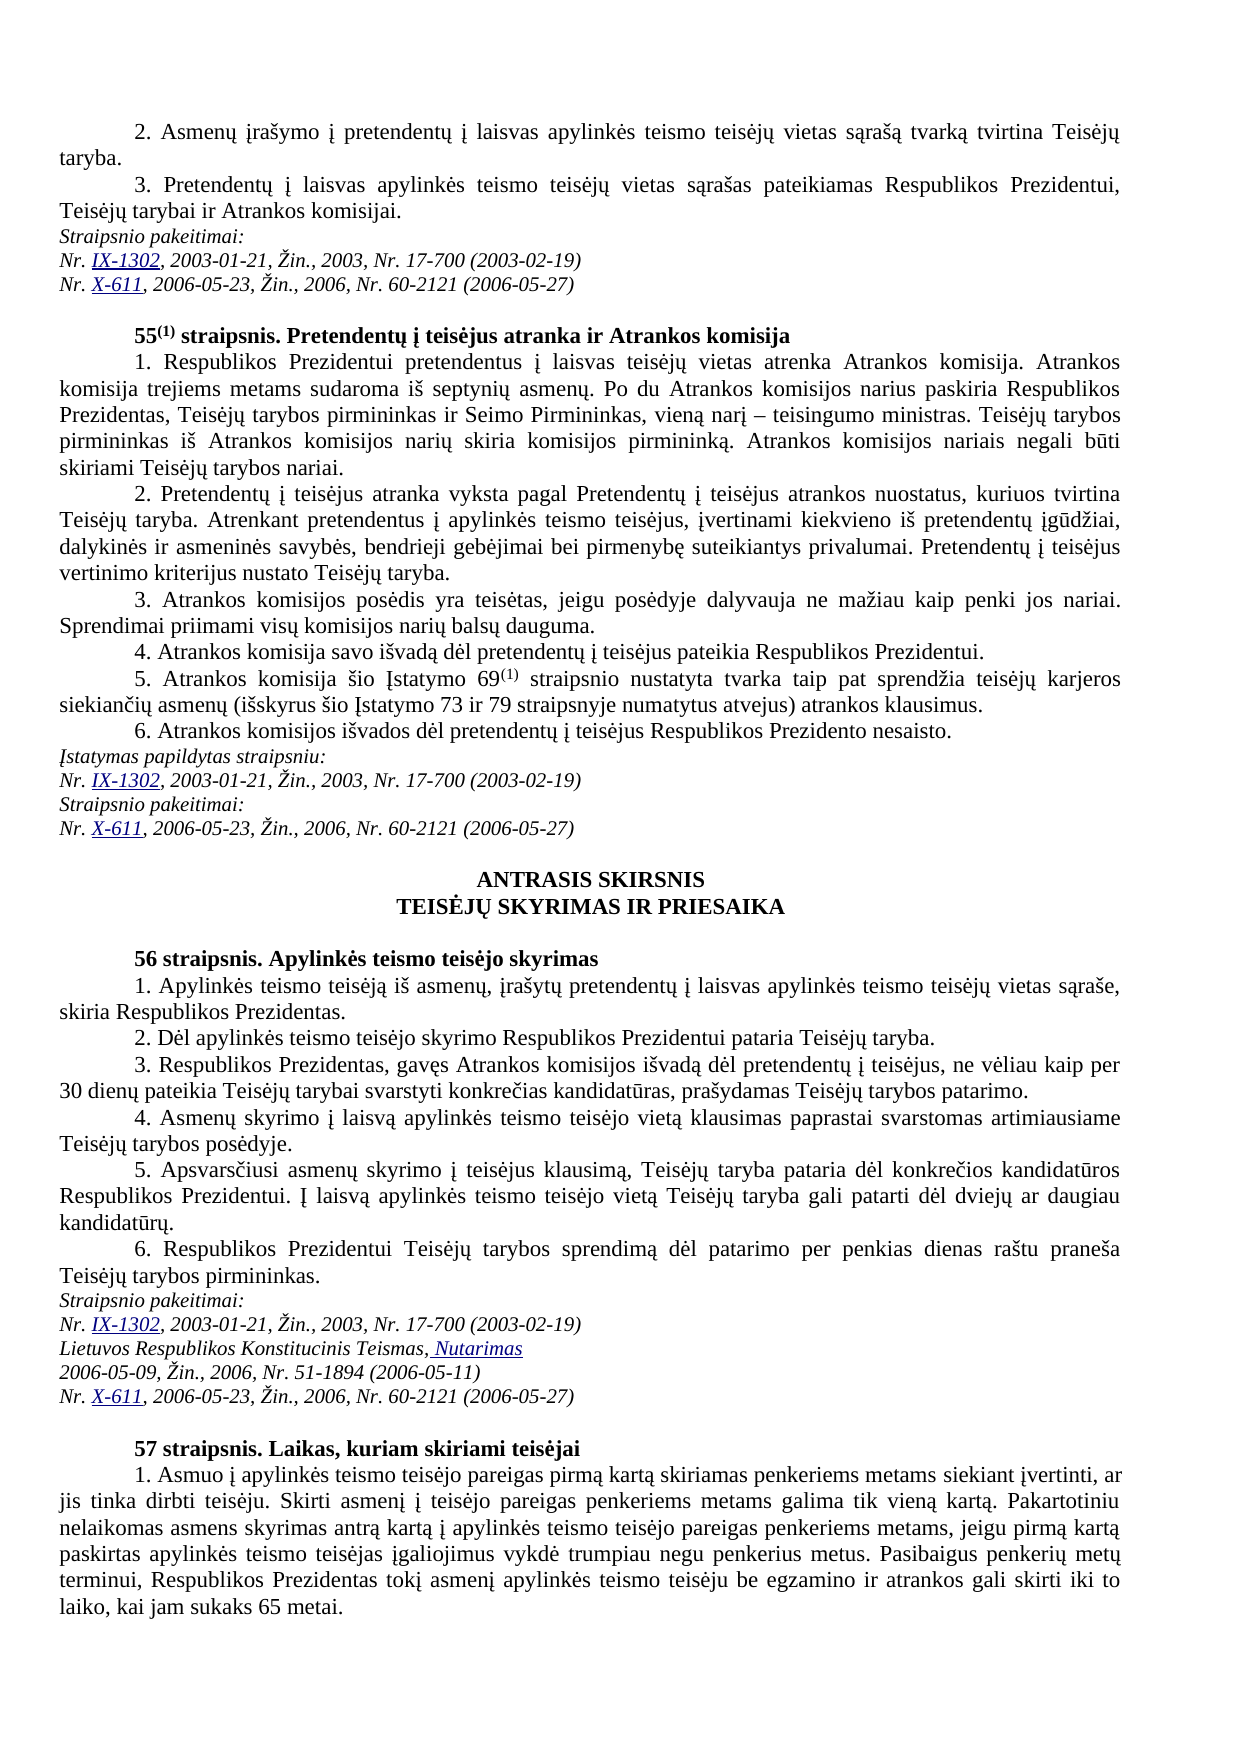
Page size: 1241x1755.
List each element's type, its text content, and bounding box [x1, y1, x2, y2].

text 56 straipsnis. Apylinkės teismo teisėjo skyrimas [59, 945, 1122, 972]
text 6. Respublikos Prezidentui Teisėjų tarybos sprendimą dėl patarimo per penkias dienas raštu praneša Teisėjų tarybos pirmininkas. [59, 1235, 1122, 1288]
text 3. Pretendentų į laisvas apylinkės teismo teisėjų vietas sąrašas pateikiamas Respublikos Prezidentui, Teisėjų tarybai ir Atrankos komisijai. [59, 171, 1122, 223]
text TEISĖJŲ SKYRIMAS IR PRIESAIKA [59, 893, 1122, 919]
text Nr. X-611, 2006-05-23, Žin., 2006, Nr. 60-2121 (2006-05-27) [59, 272, 1122, 296]
text Straipsnio pakeitimai: [59, 1288, 1122, 1312]
text 5. Apsvarsčiusi asmenų skyrimo į teisėjus klausimą, Teisėjų taryba pataria dėl konkrečios kandidatūros Respublikos Prezidentui. Į laisvą apylinkės teismo teisėjo vietą Teisėjų taryba gali patarti dėl dviejų ar daugiau kandidatūrų. [59, 1156, 1122, 1235]
text Nr. X-611, 2006-05-23, Žin., 2006, Nr. 60-2121 (2006-05-27) [59, 1384, 1122, 1408]
text 55(1) straipsnis. Pretendentų į teisėjus atranka ir Atrankos komisija [59, 322, 1122, 348]
text 3. Atrankos komisijos posėdis yra teisėtas, jeigu posėdyje dalyvauja ne mažiau kaip penki jos nariai. Sprendimai priimami visų komisijos narių balsų dauguma. [59, 586, 1122, 638]
text Lietuvos Respublikos Konstitucinis Teismas, Nutarimas [59, 1336, 1122, 1360]
text 1. Apylinkės teismo teisėją iš asmenų, įrašytų pretendentų į laisvas apylinkės teismo teisėjų vietas sąraše, skiria Respublikos Prezidentas. [59, 972, 1122, 1024]
text Įstatymas papildytas straipsniu: [59, 744, 1122, 768]
text 4. Atrankos komisija savo išvadą dėl pretendentų į teisėjus pateikia Respublikos Prezidentui. [59, 638, 1122, 665]
text 1. Respublikos Prezidentui pretendentus į laisvas teisėjų vietas atrenka Atrankos komisija. Atrankos komisija trejiems metams sudaroma iš septynių asmenų. Po du Atrankos komisijos narius paskiria Respublikos Prezidentas, Teisėjų tarybos pirmininkas ir Seimo Pirmininkas, vieną narį – teisingumo ministras. Teisėjų tarybos pirmininkas iš Atrankos komisijos narių skiria komisijos pirmininką. Atrankos komisijos nariais negali būti skiriami Teisėjų tarybos nariai. [59, 348, 1122, 480]
text 1. Asmuo į apylinkės teismo teisėjo pareigas pirmą kartą skiriamas penkeriems metams siekiant įvertinti, ar jis tinka dirbti teisėju. Skirti asmenį į teisėjo pareigas penkeriems metams galima tik vieną kartą. Pakartotiniu nelaikomas asmens skyrimas antrą kartą į apylinkės teismo teisėjo pareigas penkeriems metams, jeigu pirmą kartą paskirtas apylinkės teismo teisėjas įgaliojimus vykdė trumpiau negu penkerius metus. Pasibaigus penkerių metų terminui, Respublikos Prezidentas tokį asmenį apylinkės teismo teisėju be egzamino ir atrankos gali skirti iki to laiko, kai jam sukaks 65 metai. [59, 1461, 1122, 1619]
text 3. Respublikos Prezidentas, gavęs Atrankos komisijos išvadą dėl pretendentų į teisėjus, ne vėliau kaip per 30 dienų pateikia Teisėjų tarybai svarstyti konkrečias kandidatūras, prašydamas Teisėjų tarybos patarimo. [59, 1051, 1122, 1103]
text Straipsnio pakeitimai: [59, 223, 1122, 248]
text 2006-05-09, Žin., 2006, Nr. 51-1894 (2006-05-11) [59, 1360, 1122, 1384]
text 2. Asmenų įrašymo į pretendentų į laisvas apylinkės teismo teisėjų vietas sąrašą tvarką tvirtina Teisėjų taryba. [59, 118, 1122, 171]
text Nr. IX-1302, 2003-01-21, Žin., 2003, Nr. 17-700 (2003-02-19) [59, 1312, 1122, 1336]
text 4. Asmenų skyrimo į laisvą apylinkės teismo teisėjo vietą klausimas paprastai svarstomas artimiausiame Teisėjų tarybos posėdyje. [59, 1103, 1122, 1156]
text Nr. IX-1302, 2003-01-21, Žin., 2003, Nr. 17-700 (2003-02-19) [59, 768, 1122, 792]
text Straipsnio pakeitimai: [59, 792, 1122, 816]
text Nr. IX-1302, 2003-01-21, Žin., 2003, Nr. 17-700 (2003-02-19) [59, 248, 1122, 272]
text 2. Dėl apylinkės teismo teisėjo skyrimo Respublikos Prezidentui pataria Teisėjų taryba. [59, 1024, 1122, 1051]
text 57 straipsnis. Laikas, kuriam skiriami teisėjai [59, 1435, 1122, 1461]
text 5. Atrankos komisija šio Įstatymo 69(1) straipsnio nustatyta tvarka taip pat sprendžia teisėjų karjeros siekiančių asmenų (išskyrus šio Įstatymo 73 ir 79 straipsnyje numatytus atvejus) atrankos klausimus. [59, 665, 1122, 717]
subtitle ANTRASIS SKIRSNIS [59, 866, 1122, 893]
text 2. Pretendentų į teisėjus atranka vyksta pagal Pretendentų į teisėjus atrankos nuostatus, kuriuos tvirtina Teisėjų taryba. Atrenkant pretendentus į apylinkės teismo teisėjus, įvertinami kiekvieno iš pretendentų įgūdžiai, dalykinės ir asmeninės savybės, bendrieji gebėjimai bei pirmenybę suteikiantys privalumai. Pretendentų į teisėjus vertinimo kriterijus nustato Teisėjų taryba. [59, 480, 1122, 586]
text 6. Atrankos komisijos išvados dėl pretendentų į teisėjus Respublikos Prezidento nesaisto. [59, 717, 1122, 744]
text Nr. X-611, 2006-05-23, Žin., 2006, Nr. 60-2121 (2006-05-27) [59, 816, 1122, 840]
